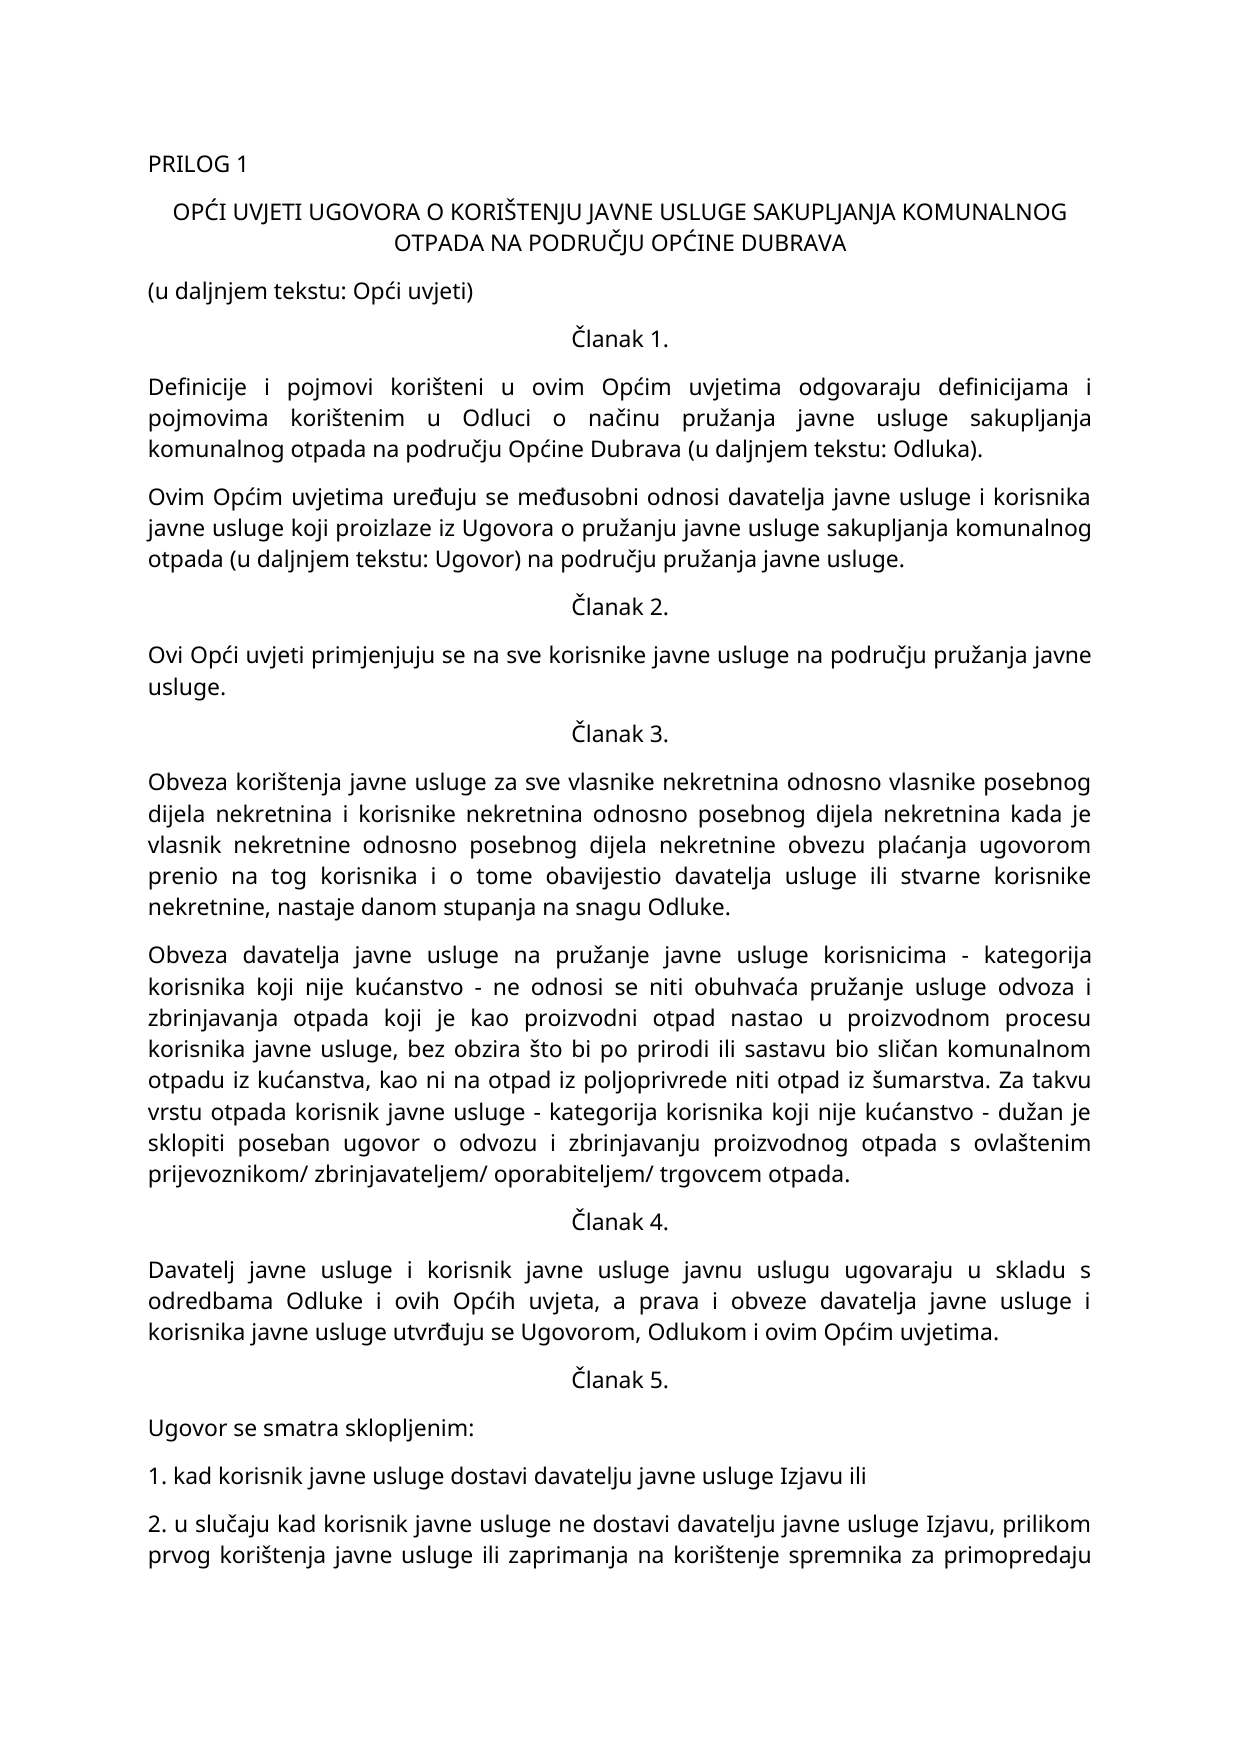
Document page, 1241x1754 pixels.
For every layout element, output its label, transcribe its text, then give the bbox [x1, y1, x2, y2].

text Obveza davatelja javne usluge na pružanje javne usluge korisnicima - kategorija korisnika koji nije kućanstvo - ne odnosi se niti obuhvaća pružanje usluge odvoza i zbrinjavanja otpada koji je kao proizvodni otpad nastao u proizvodnom procesu korisnika javne usluge, bez obzira što bi po prirodi ili sastavu bio sličan komunalnom otpadu iz kućanstva, kao ni na otpad iz poljoprivrede niti otpad iz šumarstva. Za takvu vrstu otpada korisnik javne usluge - kategorija korisnika koji nije kućanstvo - dužan je sklopiti poseban ugovor o odvozu i zbrinjavanju proizvodnog otpada s ovlaštenim prijevoznikom/ zbrinjavateljem/ oporabiteljem/ trgovcem otpada. [148, 939, 1093, 1189]
text Ovim Općim uvjetima uređuju se međusobni odnosi davatelja javne usluge i korisnika javne usluge koji proizlaze iz Ugovora o pružanju javne usluge sakupljanja komunalnog otpada (u daljnjem tekstu: Ugovor) na području pružanja javne usluge. [148, 481, 1093, 575]
text Članak 1. [148, 323, 1093, 354]
text 1. kad korisnik javne usluge dostavi davatelju javne usluge Izjavu ili [148, 1460, 1093, 1491]
text Članak 2. [148, 591, 1093, 623]
text OPĆI UVJETI UGOVORA O KORIŠTENJU JAVNE USLUGE SAKUPLJANJA KOMUNALNOG OTPADA NA PODRUČJU OPĆINE DUBRAVA [148, 196, 1093, 258]
text Davatelj javne usluge i korisnik javne usluge javnu uslugu ugovaraju u skladu s odredbama Odluke i ovih Općih uvjeta, a prava i obveze davatelja javne usluge i korisnika javne usluge utvrđuju se Ugovorom, Odlukom i ovim Općim uvjetima. [148, 1254, 1093, 1348]
text Članak 4. [148, 1206, 1093, 1237]
text (u daljnjem tekstu: Opći uvjeti) [148, 275, 1093, 306]
text Članak 5. [148, 1364, 1093, 1396]
text Ugovor se smatra sklopljenim: [148, 1412, 1093, 1443]
text Obveza korištenja javne usluge za sve vlasnike nekretnina odnosno vlasnike posebnog dijela nekretnina i korisnike nekretnina odnosno posebnog dijela nekretnina kada je vlasnik nekretnine odnosno posebnog dijela nekretnine obvezu plaćanja ugovorom prenio na tog korisnika i o tome obavijestio davatelja usluge ili stvarne korisnike nekretnine, nastaje danom stupanja na snagu Odluke. [148, 766, 1093, 923]
text Definicije i pojmovi korišteni u ovim Općim uvjetima odgovaraju definicijama i pojmovima korištenim u Odluci o načinu pružanja javne usluge sakupljanja komunalnog otpada na području Općine Dubrava (u daljnjem tekstu: Odluka). [148, 371, 1093, 464]
text Članak 3. [148, 718, 1093, 750]
text Ovi Opći uvjeti primjenjuju se na sve korisnike javne usluge na području pružanja javne usluge. [148, 639, 1093, 702]
text 2. u slučaju kad korisnik javne usluge ne dostavi davatelju javne usluge Izjavu, prilikom prvog korištenja javne usluge ili zaprimanja na korištenje spremnika za primopredaju [148, 1508, 1093, 1571]
text PRILOG 1 [148, 148, 1093, 179]
